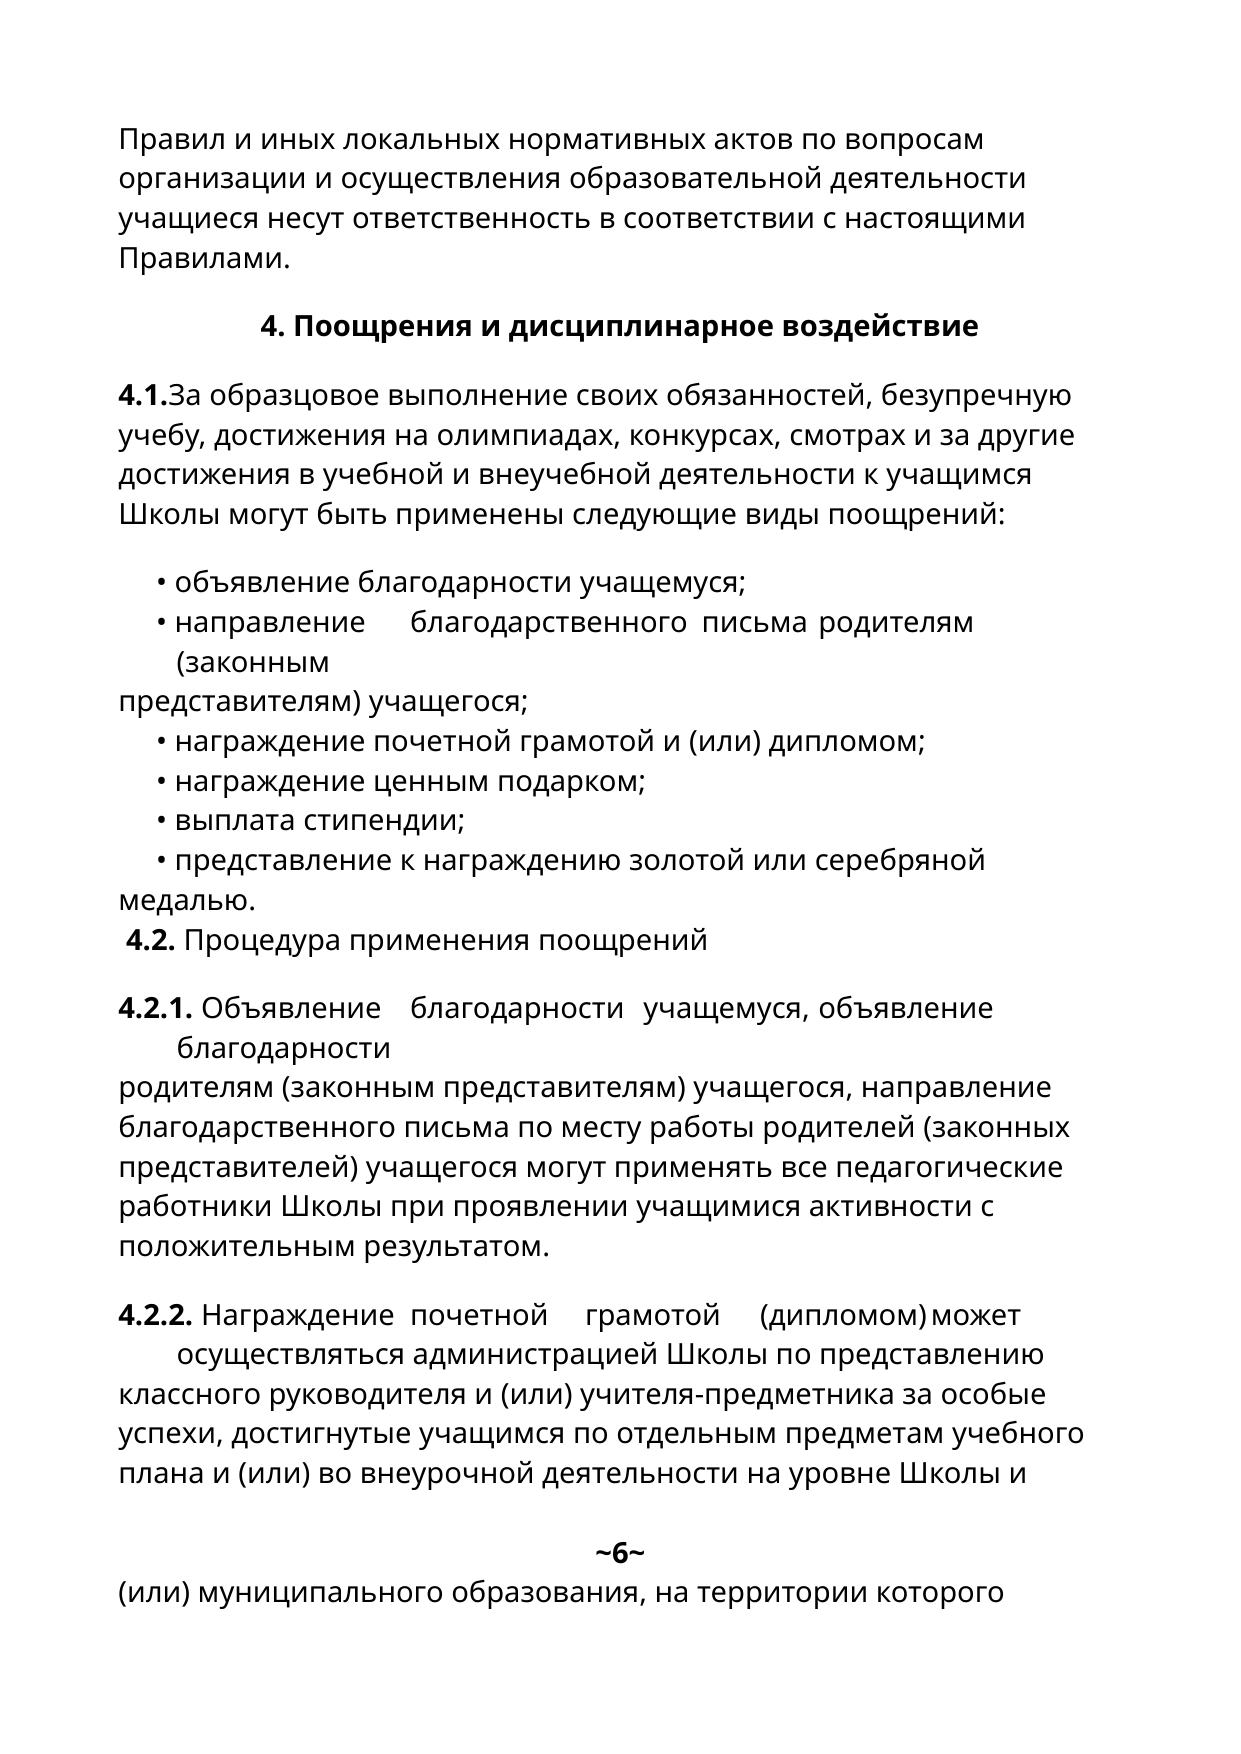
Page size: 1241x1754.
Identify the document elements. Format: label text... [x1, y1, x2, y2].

text (или) муниципального образования, на территории которого [118, 1572, 1122, 1611]
text • представление к награждению золотой или серебряной медалью. [118, 839, 1122, 919]
text представителям) учащегося; [118, 681, 1122, 720]
text родителям (законным представителям) учащегося, направление благодарственного письма по месту работы родителей (законных представителей) учащегося могут применять все педагогические работники Школы при проявлении учащимися активности с положительным результатом. [118, 1067, 1122, 1265]
text 4.2.2. Награждение почетной грамотой (дипломом) может осуществляться администрацией Школы по представлению классного руководителя и (или) учителя-предметника за особые успехи, достигнутые учащимся по отдельным предметам учебного плана и (или) во внеурочной деятельности на уровне Школы и [118, 1294, 1122, 1492]
text 4.1.За образцовое выполнение своих обязанностей, безупречную учебу, достижения на олимпиадах, конкурсах, смотрах и за другие достижения в учебной и внеучебной деятельности к учащимся Школы могут быть применены следующие виды поощрений: [118, 374, 1122, 533]
text • объявление благодарности учащемуся; [118, 562, 1122, 601]
text • награждение ценным подарком; [118, 760, 1122, 800]
text • выплата стипендии; [118, 800, 1122, 839]
text Правил и иных локальных нормативных актов по вопросам организации и осуществления образовательной деятельности учащиеся несут ответственность в соответствии с настоящими Правилами. [118, 118, 1122, 277]
text 4. Поощрения и дисциплинарное воздействие [118, 306, 1122, 345]
text • направление благодарственного письма родителям (законным [118, 601, 1122, 681]
text 4.2.1. Объявление благодарности учащемуся, объявление благодарности [118, 987, 1122, 1067]
text ~6~ [118, 1532, 1122, 1572]
text 4.2. Процедура применения поощрений [118, 919, 1122, 958]
text • награждение почетной грамотой и (или) дипломом; [118, 720, 1122, 760]
